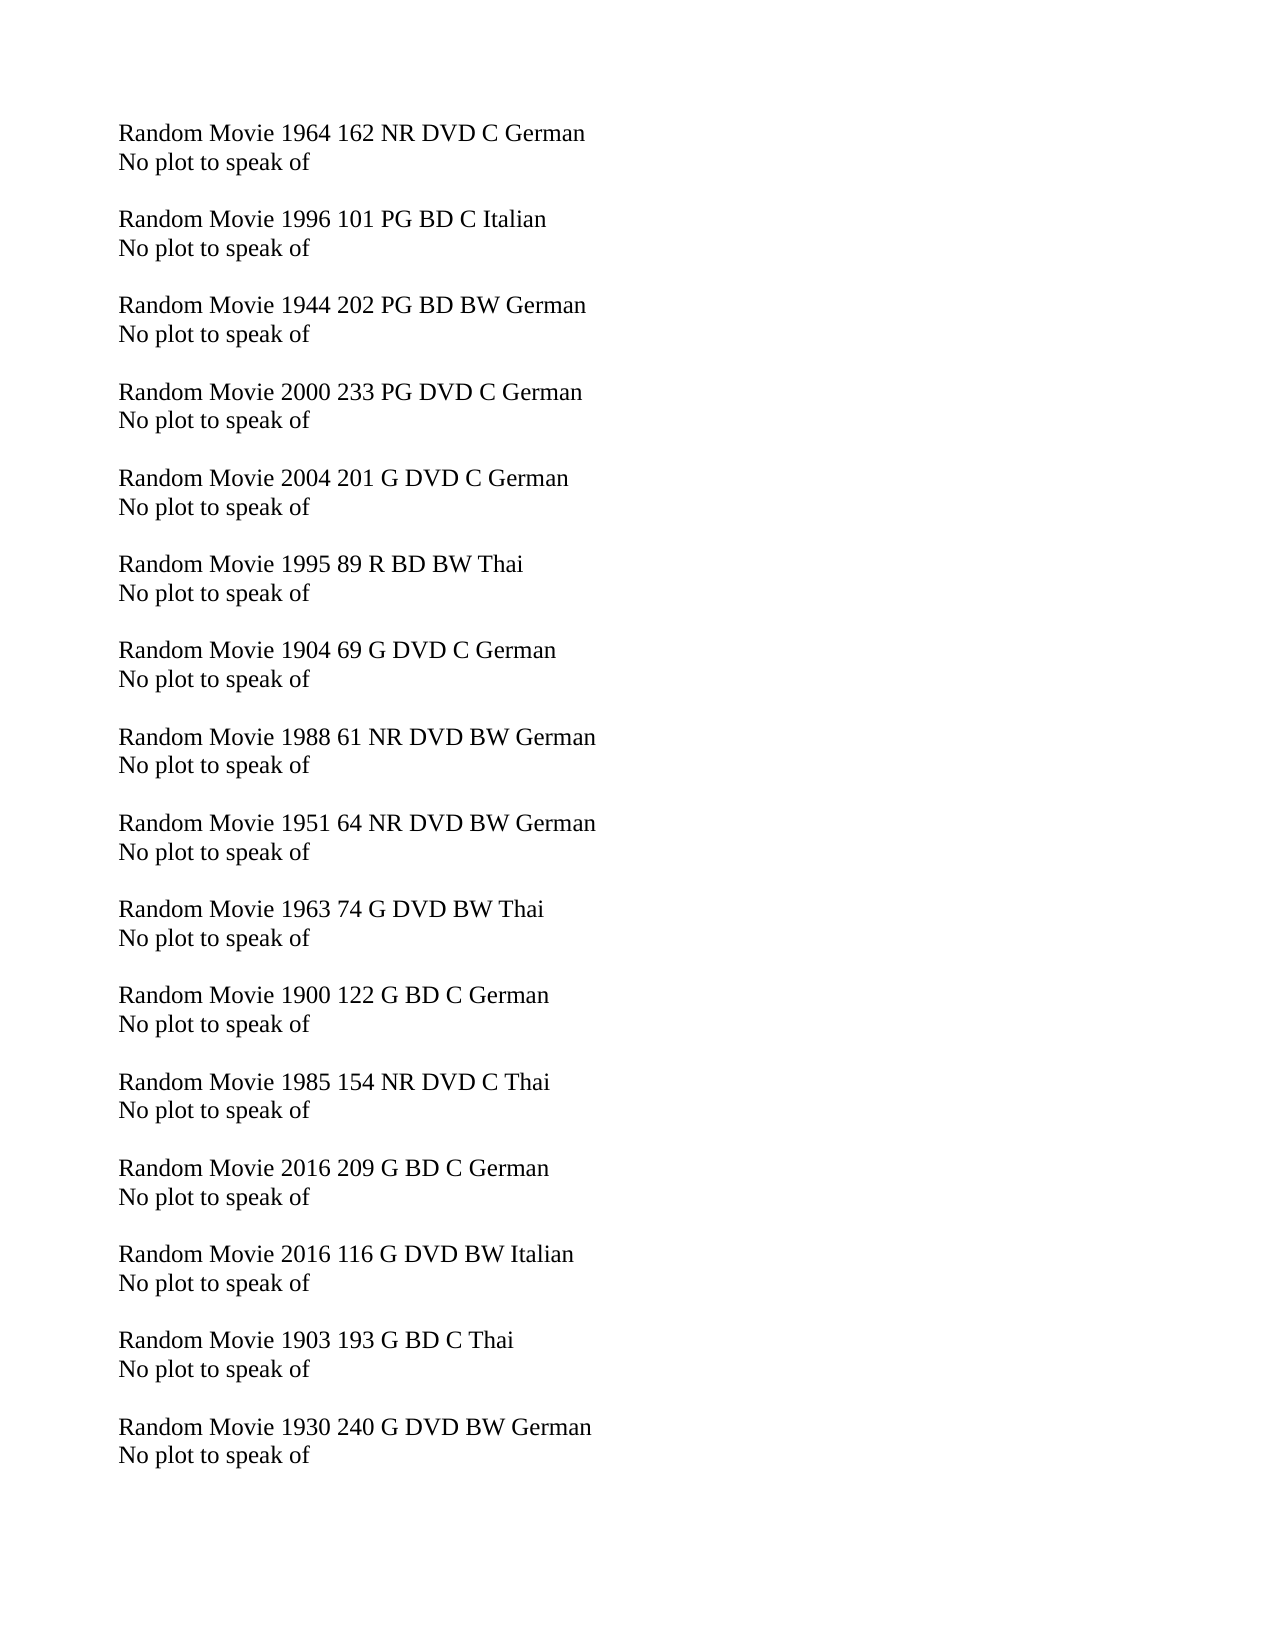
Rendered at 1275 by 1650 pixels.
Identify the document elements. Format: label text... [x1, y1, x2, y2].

text Random Movie 1985 154 NR DVD C Thai [118, 1067, 1157, 1096]
text No plot to speak of [118, 1096, 1157, 1124]
text Random Movie 1930 240 G DVD BW German [118, 1412, 1157, 1441]
text Random Movie 1951 64 NR DVD BW German [118, 808, 1157, 837]
text Random Movie 2004 201 G DVD C German [118, 463, 1157, 492]
text Random Movie 1964 162 NR DVD C German [118, 118, 1157, 147]
text No plot to speak of [118, 751, 1157, 779]
text No plot to speak of [118, 1441, 1157, 1469]
text Random Movie 1988 61 NR DVD BW German [118, 722, 1157, 751]
text Random Movie 1996 101 PG BD C Italian [118, 204, 1157, 233]
text No plot to speak of [118, 319, 1157, 348]
text No plot to speak of [118, 1009, 1157, 1038]
text Random Movie 1963 74 G DVD BW Thai [118, 894, 1157, 923]
text Random Movie 1995 89 R BD BW Thai [118, 549, 1157, 578]
text Random Movie 2016 209 G BD C German [118, 1153, 1157, 1182]
text Random Movie 2016 116 G DVD BW Italian [118, 1239, 1157, 1268]
text No plot to speak of [118, 147, 1157, 176]
text No plot to speak of [118, 492, 1157, 521]
text No plot to speak of [118, 664, 1157, 693]
text No plot to speak of [118, 1182, 1157, 1211]
text Random Movie 1900 122 G BD C German [118, 981, 1157, 1009]
text Random Movie 1903 193 G BD C Thai [118, 1326, 1157, 1354]
text No plot to speak of [118, 1268, 1157, 1297]
text No plot to speak of [118, 923, 1157, 952]
text No plot to speak of [118, 1354, 1157, 1383]
text Random Movie 1944 202 PG BD BW German [118, 291, 1157, 319]
text Random Movie 1904 69 G DVD C German [118, 636, 1157, 664]
text Random Movie 2000 233 PG DVD C German [118, 377, 1157, 406]
text No plot to speak of [118, 837, 1157, 866]
text No plot to speak of [118, 406, 1157, 434]
text No plot to speak of [118, 233, 1157, 262]
text No plot to speak of [118, 578, 1157, 607]
